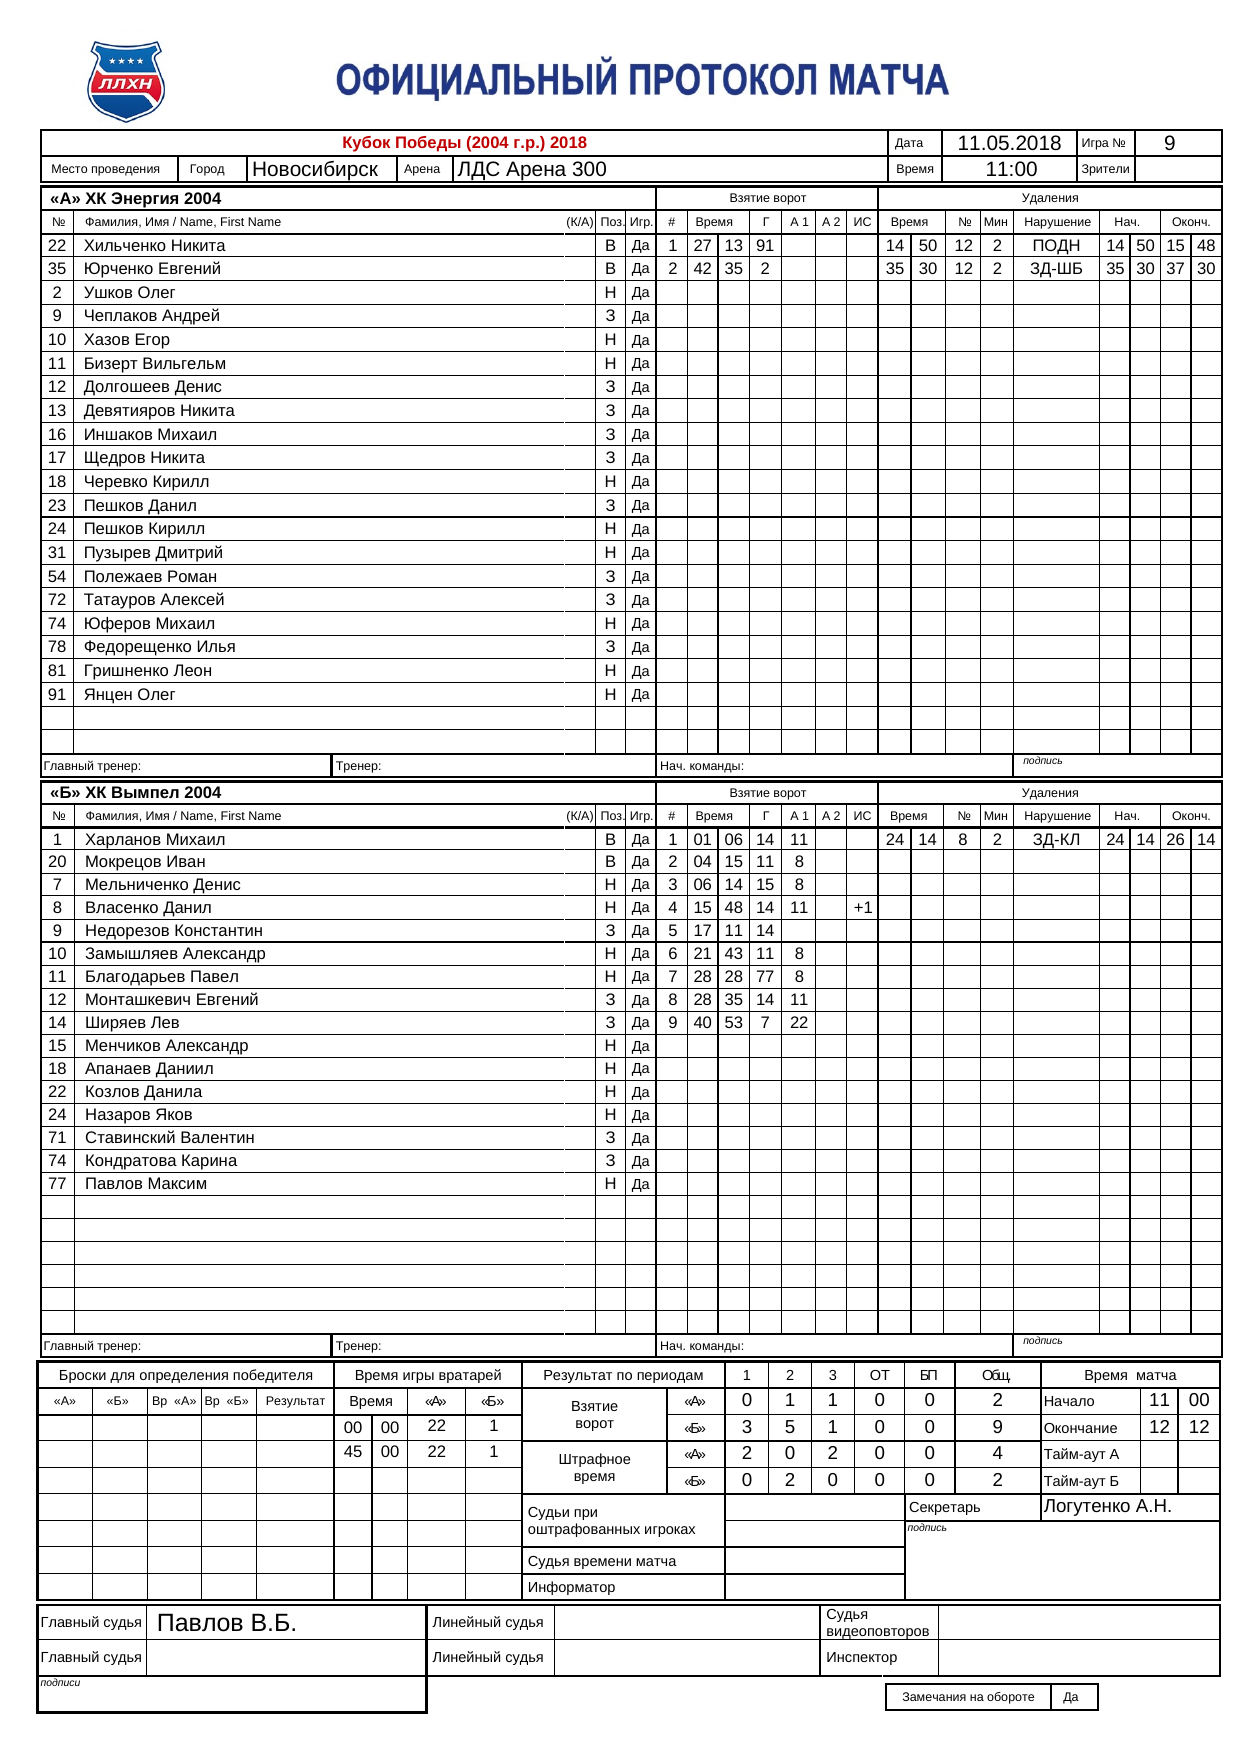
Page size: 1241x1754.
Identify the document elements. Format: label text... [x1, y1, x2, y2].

table_header Игра № [1078, 131, 1134, 155]
table_cell 22 [408, 1416, 465, 1440]
table_cell 4 [956, 1442, 1040, 1467]
table_cell [719, 1288, 749, 1310]
table_cell [719, 1104, 749, 1126]
table_cell [596, 1288, 625, 1310]
table_cell [879, 541, 910, 564]
table_cell Нач. [1100, 211, 1160, 233]
table_cell [1100, 588, 1129, 611]
table_cell [1100, 1104, 1129, 1126]
table_cell [879, 850, 910, 872]
table_cell [1192, 1173, 1221, 1195]
table_cell 17 [42, 446, 73, 469]
table_cell [565, 1196, 595, 1218]
table_cell А 2 [816, 805, 846, 826]
table_cell [847, 920, 877, 941]
table_cell [816, 1104, 846, 1126]
table_cell [879, 588, 910, 611]
table_cell [750, 1196, 781, 1218]
table_cell подпись [906, 1522, 1219, 1599]
table_cell [879, 1058, 910, 1079]
table_cell [93, 1416, 147, 1440]
table_cell Нарушение [1014, 805, 1099, 826]
table_cell [816, 494, 846, 516]
table_cell [1131, 1242, 1160, 1264]
table_cell [816, 376, 846, 398]
table_cell [1161, 896, 1190, 918]
table_cell [847, 281, 877, 303]
table_header ОТ [855, 1363, 904, 1387]
table_cell [1161, 399, 1190, 422]
table_cell [879, 920, 910, 941]
table_cell 1 [466, 1416, 521, 1440]
table_cell [657, 423, 687, 445]
table_cell [1131, 1196, 1160, 1218]
table_cell [657, 683, 687, 706]
table_cell [1192, 281, 1221, 303]
table_cell Да [626, 989, 655, 1011]
table_cell 28 [688, 966, 717, 987]
table_cell Юрченко Евгений [74, 257, 564, 280]
table_cell [1014, 1173, 1099, 1195]
table_cell Н [596, 874, 625, 895]
table_cell 11 [1141, 1389, 1177, 1413]
table_cell Чеплаков Андрей [74, 305, 564, 327]
table_cell [1100, 281, 1129, 303]
table_cell Линейный судья [428, 1640, 554, 1675]
table_cell 8 [782, 966, 815, 987]
table_cell [1161, 1035, 1190, 1057]
table_cell [879, 896, 910, 918]
table_cell 14 [1100, 235, 1129, 256]
table_cell З [596, 1127, 625, 1149]
table_cell [719, 1219, 749, 1241]
table_cell [782, 257, 815, 280]
table_cell [688, 1127, 717, 1149]
table_cell [1131, 1104, 1160, 1126]
table_cell [847, 446, 877, 469]
table_cell Черевко Кирилл [74, 470, 564, 493]
table_cell [1161, 352, 1190, 374]
table_cell 13 [719, 235, 749, 256]
table_cell [688, 328, 717, 351]
table_cell [565, 446, 595, 469]
table_cell Да [626, 1035, 655, 1057]
table_cell 15 [1161, 235, 1190, 256]
table_cell [1192, 1058, 1221, 1079]
table_cell 14 [750, 896, 781, 918]
table_cell [944, 989, 980, 1011]
table_cell [816, 328, 846, 351]
table_cell [1100, 1265, 1129, 1287]
table_cell [750, 659, 781, 682]
table_cell [1100, 1288, 1129, 1310]
table_cell [944, 966, 980, 987]
table_cell З [596, 636, 625, 658]
table_cell «А» [668, 1442, 724, 1467]
table_cell [847, 989, 877, 1011]
table_cell [847, 1127, 877, 1149]
table_cell [1131, 636, 1160, 658]
table_cell [912, 612, 945, 634]
table_cell [1192, 1242, 1221, 1264]
table_cell [944, 1173, 980, 1195]
table_cell [202, 1494, 256, 1520]
table_cell Арена [398, 157, 452, 181]
table_cell З [596, 423, 625, 445]
table_cell Результат [257, 1389, 333, 1413]
table_cell [1100, 1196, 1129, 1218]
table_cell [719, 588, 749, 611]
table_cell [1161, 1288, 1190, 1310]
table_cell [816, 920, 846, 941]
table_cell Тренер: [333, 1335, 655, 1356]
table_cell [816, 423, 846, 445]
table_cell [688, 1150, 717, 1172]
table_cell 50 [1131, 235, 1160, 256]
table_cell подпись [1014, 755, 1221, 776]
table_cell 72 [42, 588, 73, 611]
table_cell [565, 281, 595, 303]
table_cell [1100, 518, 1129, 540]
table_cell А 1 [782, 211, 815, 233]
table_cell [946, 328, 980, 351]
table_cell [981, 376, 1013, 398]
table_cell [981, 281, 1013, 303]
table_cell 12 [1141, 1415, 1177, 1440]
table_header Время игры вратарей [335, 1363, 521, 1387]
table_cell [1100, 1127, 1129, 1149]
table_cell Да [626, 1150, 655, 1172]
table_cell 14 [750, 920, 781, 941]
table_cell [981, 1242, 1013, 1264]
table_cell Недорезов Константин [75, 920, 564, 941]
table_cell [657, 707, 687, 729]
table_cell [1131, 328, 1160, 351]
table_cell [981, 446, 1013, 469]
table_cell [565, 943, 595, 964]
table_cell Н [596, 328, 625, 351]
table_cell 14 [719, 874, 749, 895]
table_cell Н [596, 943, 625, 964]
table_cell [847, 874, 877, 895]
table_cell [688, 1173, 717, 1195]
table_cell 2 [726, 1442, 768, 1467]
table_cell Нач. команды: [657, 1335, 1012, 1356]
table_cell [148, 1416, 201, 1440]
table_cell [1100, 636, 1129, 658]
table_cell Менчиков Александр [75, 1035, 564, 1057]
table_cell Да [626, 281, 655, 303]
table_cell 11 [42, 966, 74, 987]
table_cell 5 [769, 1415, 811, 1440]
table_cell [1192, 1035, 1221, 1057]
table_cell # [657, 211, 687, 233]
table_cell 14 [1131, 829, 1160, 849]
table_cell [1014, 1288, 1099, 1310]
table_cell [879, 1081, 910, 1103]
table_cell [1161, 328, 1190, 351]
table_cell Вр «А» [148, 1389, 201, 1413]
table_cell [981, 707, 1013, 729]
table_cell [565, 1242, 595, 1264]
table_cell [981, 1173, 1013, 1195]
table_cell 7 [42, 874, 74, 895]
table_cell [726, 1575, 904, 1599]
table_cell [1141, 1468, 1177, 1493]
table_cell 13 [42, 399, 73, 422]
table_cell [565, 1173, 595, 1195]
table_cell Зрители [1078, 157, 1134, 181]
table_cell [373, 1574, 407, 1599]
table_cell [847, 1058, 877, 1079]
table_cell ЗД-КЛ [1014, 829, 1099, 849]
table_cell [428, 1677, 882, 1711]
table_cell Место проведения [42, 157, 177, 181]
table_cell [847, 518, 877, 540]
table_cell [782, 470, 815, 493]
table_cell [719, 541, 749, 564]
table_cell [782, 518, 815, 540]
table_cell Иншаков Михаил [74, 423, 564, 445]
table_cell [688, 281, 717, 303]
table_cell [688, 1196, 717, 1218]
table_cell Мин [981, 805, 1013, 826]
table_cell [1014, 659, 1099, 682]
table_cell [750, 305, 781, 327]
table_cell [1014, 850, 1099, 872]
table_cell [946, 352, 980, 374]
table_cell Да [626, 376, 655, 398]
table_cell Нарушение [1014, 211, 1099, 233]
table_cell [847, 305, 877, 327]
table_cell Замышляев Александр [75, 943, 564, 964]
table_cell [944, 1012, 980, 1033]
table_cell [75, 1311, 564, 1333]
table_cell [782, 565, 815, 587]
table_cell [1014, 943, 1099, 964]
table_cell [565, 920, 595, 941]
table_cell Время [688, 211, 749, 233]
table_cell 35 [879, 257, 910, 280]
table_cell [565, 588, 595, 611]
table_cell 27 [688, 235, 717, 256]
table_cell [879, 494, 910, 516]
table_cell [1100, 1150, 1129, 1172]
table_cell [1100, 328, 1129, 351]
table_cell Да [626, 446, 655, 469]
table_cell Г [750, 211, 781, 233]
table_cell [688, 1219, 717, 1241]
table_cell [1100, 1012, 1129, 1033]
table_cell [1161, 305, 1190, 327]
table_cell [719, 376, 749, 398]
table_cell [879, 874, 910, 895]
table_cell Пешков Кирилл [74, 518, 564, 540]
table_cell [1161, 989, 1190, 1011]
table_cell З [596, 588, 625, 611]
table_cell [816, 612, 846, 634]
table_cell [879, 423, 910, 445]
table_cell [912, 1058, 943, 1079]
table_cell 11 [42, 352, 73, 374]
table_header Результат по периодам [523, 1363, 724, 1387]
table_cell [565, 235, 595, 256]
table_cell Время [889, 157, 941, 181]
table_cell [847, 636, 877, 658]
table_cell [148, 1521, 201, 1546]
table_cell [1192, 565, 1221, 587]
table_cell [1100, 494, 1129, 516]
table_cell [1136, 157, 1221, 181]
table_cell [1100, 966, 1129, 987]
table_cell [335, 1494, 371, 1520]
table_cell 35 [719, 989, 749, 1011]
table_cell [847, 612, 877, 634]
table_cell [912, 1242, 943, 1264]
table_cell [879, 683, 910, 706]
table_cell [1192, 541, 1221, 564]
table_cell [981, 565, 1013, 587]
table_cell 11:00 [943, 157, 1076, 181]
table_cell [883, 1677, 1220, 1681]
table_cell [912, 281, 945, 303]
table_cell [719, 683, 749, 706]
table_cell [946, 683, 980, 706]
table_cell [1014, 1265, 1099, 1287]
table_cell 06 [719, 829, 749, 849]
table_cell 78 [42, 636, 73, 658]
table_cell 12 [946, 235, 980, 256]
table_cell 2 [956, 1468, 1040, 1493]
table_cell [657, 1288, 687, 1310]
table_cell [847, 1150, 877, 1172]
table_cell Щедров Никита [74, 446, 564, 469]
table_cell [944, 1219, 980, 1241]
table_cell [74, 707, 564, 729]
table_cell [750, 1242, 781, 1264]
table_cell [1161, 1265, 1190, 1287]
table_cell [912, 966, 943, 987]
table_cell 2 [657, 850, 687, 872]
table_cell [816, 1150, 846, 1172]
table_cell [565, 896, 595, 918]
table_cell 2 [812, 1442, 854, 1467]
table_cell Главный судья [39, 1640, 146, 1675]
table_cell [657, 1196, 687, 1218]
table_cell Оконч. [1161, 805, 1221, 826]
table_cell Власенко Данил [75, 896, 564, 918]
table_cell [912, 943, 943, 964]
table_cell [1014, 328, 1099, 351]
table_cell [981, 920, 1013, 941]
table_cell 14 [879, 235, 910, 256]
table_header 3 [812, 1363, 854, 1387]
table_cell [688, 588, 717, 611]
table_cell [688, 1081, 717, 1103]
table_cell [1014, 352, 1099, 374]
table_cell [657, 730, 687, 753]
table_cell [596, 1265, 625, 1287]
table_cell Да [626, 1058, 655, 1079]
table_cell [719, 730, 749, 753]
table_cell [1131, 399, 1160, 422]
table_cell [750, 1173, 781, 1195]
table_cell [408, 1494, 465, 1520]
table_cell [879, 1311, 910, 1333]
table_cell Нач. команды: [657, 755, 1012, 776]
table_cell [1192, 850, 1221, 872]
table_cell [1161, 966, 1190, 987]
table_cell [1131, 588, 1160, 611]
table_cell [688, 1035, 717, 1057]
table_cell [202, 1468, 256, 1493]
table_cell [657, 399, 687, 422]
table_cell [981, 636, 1013, 658]
table_cell [657, 1104, 687, 1126]
table_cell [1131, 305, 1160, 327]
table_cell [782, 494, 815, 516]
table_cell [626, 1219, 655, 1241]
table_cell 8 [42, 896, 74, 918]
table_cell [816, 1081, 846, 1103]
table_cell [750, 612, 781, 634]
table_cell 28 [719, 966, 749, 987]
table_cell [847, 829, 877, 849]
table_cell [782, 588, 815, 611]
table_cell [750, 470, 781, 493]
table_cell [981, 518, 1013, 540]
table_cell [42, 1219, 74, 1241]
table_cell [1192, 1104, 1221, 1126]
table_cell [719, 659, 749, 682]
table_cell [657, 352, 687, 374]
table_cell [42, 1288, 74, 1310]
table_cell 77 [42, 1173, 74, 1195]
table_cell [596, 1242, 625, 1264]
table_cell [257, 1494, 333, 1520]
table_cell Н [596, 281, 625, 303]
table_cell В [596, 257, 625, 280]
table_cell [944, 1127, 980, 1149]
table_cell 5 [657, 920, 687, 941]
table_cell [39, 1494, 92, 1520]
table_cell [879, 1288, 910, 1310]
table_cell 18 [42, 1058, 74, 1079]
table_cell [719, 352, 749, 374]
table_cell [782, 1265, 815, 1287]
table_cell 11 [750, 850, 781, 872]
table_cell № [944, 805, 980, 826]
table_cell [946, 446, 980, 469]
table_cell 12 [1179, 1415, 1219, 1440]
table_cell № [946, 211, 980, 233]
table_cell [75, 1242, 564, 1264]
table_cell [565, 1150, 595, 1172]
table_cell [565, 399, 595, 422]
table_cell [42, 707, 73, 729]
table_cell Н [596, 518, 625, 540]
table_cell [466, 1574, 521, 1599]
table_cell [565, 376, 595, 398]
table_cell [1100, 376, 1129, 398]
table_cell [719, 1127, 749, 1149]
table_cell Апанаев Даниил [75, 1058, 564, 1079]
table_cell [565, 1311, 595, 1333]
table_cell 8 [782, 850, 815, 872]
table_cell [750, 1311, 781, 1333]
table_cell Н [596, 1035, 625, 1057]
table_cell [912, 659, 945, 682]
table_cell [879, 376, 910, 398]
table_cell [944, 1288, 980, 1310]
table_cell Федорещенко Илья [74, 636, 564, 658]
table_cell [816, 1012, 846, 1033]
table_cell [719, 1173, 749, 1195]
table_cell [1131, 376, 1160, 398]
table_cell А 2 [816, 211, 846, 233]
table_cell [750, 518, 781, 540]
table_cell [946, 612, 980, 634]
table_cell 37 [1161, 257, 1190, 280]
table_cell [912, 399, 945, 422]
table_cell [373, 1547, 407, 1573]
table_cell Игр. [626, 805, 655, 826]
table_cell [981, 423, 1013, 445]
table_cell [750, 541, 781, 564]
table_cell Н [596, 683, 625, 706]
table_cell [1014, 896, 1099, 918]
table_cell [782, 730, 815, 753]
table_cell [750, 1035, 781, 1057]
table_cell [782, 1127, 815, 1149]
table_cell 30 [1131, 257, 1160, 280]
table_cell [847, 588, 877, 611]
table_cell [1192, 730, 1221, 753]
table_cell [596, 1196, 625, 1218]
table_cell [657, 1173, 687, 1195]
table_cell [1192, 1127, 1221, 1149]
table_cell [565, 565, 595, 587]
table_cell 7 [657, 966, 687, 987]
table_cell [782, 1173, 815, 1195]
table_cell Да [626, 850, 655, 872]
table_cell [1192, 328, 1221, 351]
table_cell [912, 896, 943, 918]
table_cell № [42, 211, 73, 233]
table_cell 17 [688, 920, 717, 941]
table_cell [879, 1012, 910, 1033]
table_cell [42, 1196, 74, 1218]
table_cell [688, 683, 717, 706]
table_cell [1192, 659, 1221, 682]
table_cell [981, 541, 1013, 564]
table_cell [912, 874, 943, 895]
table_cell [1192, 1265, 1221, 1287]
table_cell [335, 1574, 371, 1599]
table_cell 0 [769, 1442, 811, 1467]
table_cell Н [596, 966, 625, 987]
table_cell [782, 1104, 815, 1126]
table_cell [879, 399, 910, 422]
table_cell 9 [657, 1012, 687, 1033]
table_cell [912, 989, 943, 1011]
table_header «А» ХК Энергия 2004 [42, 188, 655, 209]
table_cell [1192, 636, 1221, 658]
table_cell [1131, 352, 1160, 374]
table_cell [93, 1521, 147, 1546]
table_header Взятие ворот [657, 783, 877, 803]
table_cell [1131, 730, 1160, 753]
table_cell [1161, 281, 1190, 303]
table_cell 21 [688, 943, 717, 964]
table_cell [879, 1127, 910, 1149]
table_cell 3 [726, 1415, 768, 1440]
table_cell [257, 1468, 333, 1493]
table_cell Тайм-аут А [1042, 1441, 1140, 1467]
table_cell Да [626, 874, 655, 895]
table_cell [719, 636, 749, 658]
table_cell [816, 943, 846, 964]
table_cell [1014, 494, 1099, 516]
table_cell [946, 281, 980, 303]
table_cell [42, 1311, 74, 1333]
table_cell 42 [688, 257, 717, 280]
table_cell [816, 730, 846, 753]
table_cell 22 [782, 1012, 815, 1033]
table_cell [719, 1311, 749, 1333]
table_cell 11 [719, 920, 749, 941]
table_cell 28 [688, 989, 717, 1011]
table_cell [1014, 399, 1099, 422]
table_cell [750, 730, 781, 753]
table_cell ЛДС Арена 300 [454, 157, 887, 181]
table_cell [946, 730, 980, 753]
table_cell [1192, 446, 1221, 469]
table_cell Окончание [1042, 1415, 1140, 1440]
table_cell 8 [657, 989, 687, 1011]
table_cell Линейный судья [428, 1606, 554, 1639]
table_cell [93, 1468, 147, 1493]
table_cell Да [626, 1012, 655, 1033]
table_cell [657, 446, 687, 469]
table_cell Да [626, 305, 655, 327]
table_cell [202, 1521, 256, 1546]
table_cell Мокрецов Иван [75, 850, 564, 872]
table_cell [750, 1081, 781, 1103]
table_cell 2 [750, 257, 781, 280]
table_cell Янцен Олег [74, 683, 564, 706]
table_cell [688, 541, 717, 564]
table_cell [1100, 659, 1129, 682]
table_cell [1014, 1127, 1099, 1149]
table_cell [688, 1265, 717, 1287]
table_cell [565, 1288, 595, 1310]
table_cell 0 [905, 1442, 954, 1467]
table_cell [1131, 659, 1160, 682]
table_cell [596, 1311, 625, 1333]
table_cell 43 [719, 943, 749, 964]
table_cell [1179, 1468, 1219, 1493]
table_cell [946, 494, 980, 516]
table_cell [847, 328, 877, 351]
table_cell [816, 518, 846, 540]
table_cell [148, 1441, 201, 1467]
table_cell [879, 966, 910, 987]
table_cell [912, 707, 945, 729]
table_cell [657, 328, 687, 351]
table_cell [565, 730, 595, 753]
table_cell [657, 470, 687, 493]
table_cell 10 [42, 328, 73, 351]
table_header 9 [1136, 131, 1221, 155]
table_header Да [1052, 1685, 1097, 1709]
table_cell [257, 1574, 333, 1599]
table_cell Бизерт Вильгельм [74, 352, 564, 374]
table_cell [335, 1547, 371, 1573]
table_cell Да [626, 1104, 655, 1126]
table_cell 3 [657, 874, 687, 895]
table_cell 10 [42, 943, 74, 964]
table_cell 45 [335, 1441, 371, 1467]
table_cell [688, 565, 717, 587]
table_cell А 1 [782, 805, 815, 826]
table_cell [1100, 1035, 1129, 1057]
table_cell Гришненко Леон [74, 659, 564, 682]
table_cell [257, 1416, 333, 1440]
table_cell Новосибирск [248, 157, 396, 181]
table_cell [1014, 1012, 1099, 1033]
table_cell [816, 874, 846, 895]
table_cell [1100, 565, 1129, 587]
table_cell [816, 829, 846, 849]
table_cell 0 [905, 1468, 954, 1493]
table_cell 0 [726, 1468, 768, 1493]
table_cell [148, 1494, 201, 1520]
table_cell [688, 1058, 717, 1079]
table_cell [981, 1035, 1013, 1057]
table_cell [75, 1288, 564, 1310]
table_cell Инспектор [821, 1640, 938, 1675]
table_cell [1179, 1441, 1219, 1467]
table_cell 35 [719, 257, 749, 280]
table_cell 00 [373, 1441, 407, 1467]
table_cell [148, 1547, 201, 1573]
table_cell [688, 730, 717, 753]
table_cell 24 [879, 829, 910, 849]
table_cell [565, 494, 595, 516]
table_cell [719, 1242, 749, 1264]
table_cell [944, 1058, 980, 1079]
table_cell [847, 1288, 877, 1310]
table_cell (К/А) [565, 805, 595, 826]
table_cell [1014, 1219, 1099, 1241]
table_cell [148, 1574, 201, 1599]
table_cell 00 [335, 1416, 371, 1440]
table_cell [657, 494, 687, 516]
table_cell 12 [946, 257, 980, 280]
table_cell [750, 1265, 781, 1287]
table_cell [946, 305, 980, 327]
table_cell Н [596, 1058, 625, 1079]
table_cell подписи [39, 1677, 425, 1711]
table_cell [816, 1219, 846, 1241]
table_cell [688, 399, 717, 422]
table_cell [148, 1468, 201, 1493]
table_cell 35 [42, 257, 73, 280]
table_cell [847, 399, 877, 422]
table_cell [42, 730, 73, 753]
table_cell [816, 565, 846, 587]
table_cell Благодарьев Павел [75, 966, 564, 987]
table_cell 15 [719, 850, 749, 872]
table_cell [939, 1640, 1219, 1675]
table_cell [750, 683, 781, 706]
table_cell [782, 352, 815, 374]
table_cell [257, 1441, 333, 1467]
table_cell [1100, 1081, 1129, 1103]
table_cell Начало [1042, 1389, 1140, 1413]
table_cell [1100, 943, 1129, 964]
table_cell [373, 1521, 407, 1546]
table_cell [1192, 1150, 1221, 1172]
table_cell Да [626, 494, 655, 516]
table_cell [565, 470, 595, 493]
table_cell Главный тренер: [42, 1335, 330, 1356]
table_cell 11 [750, 943, 781, 964]
table_cell [879, 565, 910, 587]
table_cell [1131, 683, 1160, 706]
table_cell [912, 1150, 943, 1172]
table_cell Харланов Михаил [75, 829, 564, 849]
table_cell Девятияров Никита [74, 399, 564, 422]
table_cell [1014, 1311, 1099, 1333]
table_cell Полежаев Роман [74, 565, 564, 587]
table_cell 1 [466, 1441, 521, 1467]
table_cell [981, 730, 1013, 753]
table_cell [1131, 850, 1160, 872]
table_cell [944, 1035, 980, 1057]
table_cell [1100, 730, 1129, 753]
table_cell [719, 470, 749, 493]
table_cell [719, 565, 749, 587]
table_header Удаления [879, 783, 1221, 803]
table_cell [719, 328, 749, 351]
table_cell [847, 1219, 877, 1241]
table_cell Судья видеоповторов [821, 1606, 938, 1639]
table_cell [944, 1242, 980, 1264]
table_cell [847, 1104, 877, 1126]
table_cell [688, 636, 717, 658]
table_cell Хильченко Никита [74, 235, 564, 256]
table_cell [1161, 874, 1190, 895]
table_cell «А» [39, 1389, 92, 1413]
table_cell [726, 1548, 904, 1573]
table_cell [912, 1219, 943, 1241]
table_cell [719, 399, 749, 422]
table_cell [335, 1521, 371, 1546]
table_cell [688, 659, 717, 682]
table_cell З [596, 376, 625, 398]
table_cell [75, 1219, 564, 1241]
table_cell 26 [1161, 829, 1190, 849]
table_cell [816, 235, 846, 256]
table_cell [944, 874, 980, 895]
table_cell [1014, 1150, 1099, 1172]
table_cell [719, 1035, 749, 1057]
table_cell [466, 1521, 521, 1546]
table_cell [1014, 423, 1099, 445]
table_header Время матча [1042, 1363, 1219, 1387]
table_cell [688, 707, 717, 729]
table_cell [816, 257, 846, 280]
table_cell [657, 1219, 687, 1241]
table_cell [565, 874, 595, 895]
table_cell [981, 683, 1013, 706]
table_cell [816, 659, 846, 682]
table_cell [1192, 305, 1221, 327]
table_cell [1161, 470, 1190, 493]
table_cell [75, 1265, 564, 1287]
table_cell [75, 1196, 564, 1218]
table_cell Главный тренер: [42, 755, 330, 776]
table_cell [565, 989, 595, 1011]
table_cell [782, 446, 815, 469]
table_cell [750, 1288, 781, 1310]
table_cell [1131, 541, 1160, 564]
table_cell 7 [750, 1012, 781, 1033]
table_cell Н [596, 1173, 625, 1195]
table_cell [944, 1311, 980, 1333]
table_cell Игр. [626, 211, 655, 233]
table_cell [626, 730, 655, 753]
table_cell [816, 399, 846, 422]
table_cell [719, 1265, 749, 1287]
table_cell [912, 352, 945, 374]
table_cell [657, 1311, 687, 1333]
table_cell 20 [42, 850, 74, 872]
table_cell [879, 730, 910, 753]
table_cell [946, 636, 980, 658]
table_cell Город [179, 157, 246, 181]
table_cell [816, 989, 846, 1011]
table_cell [912, 683, 945, 706]
table_cell [408, 1574, 465, 1599]
table_cell [750, 281, 781, 303]
table_cell [944, 943, 980, 964]
table_cell [1192, 1012, 1221, 1033]
table_cell Нач. [1100, 805, 1160, 826]
table_cell [847, 1265, 877, 1287]
table_cell [782, 920, 815, 941]
table_cell [1131, 920, 1160, 941]
table_cell [944, 1104, 980, 1126]
table_cell [1161, 1150, 1190, 1172]
table_cell [1161, 1127, 1190, 1149]
table_cell [596, 707, 625, 729]
table_cell 2 [981, 257, 1013, 280]
table_cell [1192, 399, 1221, 422]
table_cell [981, 943, 1013, 964]
table_cell Н [596, 470, 625, 493]
table_cell [782, 235, 815, 256]
table_cell [847, 707, 877, 729]
table_cell [39, 1441, 92, 1467]
table_cell [1131, 423, 1160, 445]
table_cell [816, 1311, 846, 1333]
table_cell Тренер: [333, 755, 655, 776]
table_cell [816, 850, 846, 872]
table_cell [912, 541, 945, 564]
table_cell [657, 1265, 687, 1287]
table_cell [1014, 541, 1099, 564]
table_cell 24 [42, 1104, 74, 1126]
table_cell Взятие ворот [523, 1389, 666, 1440]
table_cell [912, 494, 945, 516]
table_cell [782, 636, 815, 658]
table_cell [1100, 920, 1129, 941]
table_cell [1014, 588, 1099, 611]
table_cell Пешков Данил [74, 494, 564, 516]
table_cell Да [626, 328, 655, 351]
table_header Кубок Победы (2004 г.р.) 2018 [42, 131, 887, 155]
table_cell [981, 399, 1013, 422]
table_cell [1192, 943, 1221, 964]
table_cell [726, 1521, 904, 1546]
table_cell [944, 1265, 980, 1287]
table_cell Поз. [596, 211, 625, 233]
table_header Взятие ворот [657, 188, 877, 209]
table_cell [1131, 896, 1160, 918]
table_cell [688, 1288, 717, 1310]
table_cell [816, 896, 846, 918]
table_cell ЗД-ШБ [1014, 257, 1099, 280]
table_cell 0 [905, 1389, 954, 1413]
table_cell [626, 1242, 655, 1264]
table_cell «Б» [93, 1389, 147, 1413]
table_cell Ушков Олег [74, 281, 564, 303]
table_cell [719, 518, 749, 540]
table_cell [816, 1173, 846, 1195]
table_cell З [596, 446, 625, 469]
table_cell [1014, 1242, 1099, 1264]
table_cell [657, 612, 687, 634]
table_cell Ставинский Валентин [75, 1127, 564, 1149]
table_cell [257, 1521, 333, 1546]
table_cell [879, 707, 910, 729]
table_cell 30 [1192, 257, 1221, 280]
table_cell [981, 874, 1013, 895]
table_cell З [596, 1012, 625, 1033]
table_cell [1100, 399, 1129, 422]
table_cell [1131, 1058, 1160, 1079]
table_cell 04 [688, 850, 717, 872]
table_cell [257, 1547, 333, 1573]
table_cell 1 [769, 1389, 811, 1413]
table_cell [719, 1058, 749, 1079]
table_cell [1192, 1311, 1221, 1333]
table_cell [1192, 707, 1221, 729]
table_cell [879, 328, 910, 351]
table_cell [565, 1127, 595, 1149]
table_cell [944, 1150, 980, 1172]
table_cell [782, 305, 815, 327]
table_cell [816, 1196, 846, 1218]
table_cell 1 [657, 235, 687, 256]
table_cell [373, 1468, 407, 1493]
table_cell [946, 541, 980, 564]
table_cell [1100, 446, 1129, 469]
table_cell [782, 612, 815, 634]
table_cell [565, 1081, 595, 1103]
table_cell [1131, 1081, 1160, 1103]
table_cell [1014, 707, 1099, 729]
table_cell 11 [782, 896, 815, 918]
table_header Дата [889, 131, 941, 155]
table_cell 15 [688, 896, 717, 918]
table_cell [657, 1242, 687, 1264]
table_cell Н [596, 659, 625, 682]
table_cell З [596, 989, 625, 1011]
table_cell [1014, 920, 1099, 941]
table_cell [657, 1081, 687, 1103]
table_cell [750, 352, 781, 374]
table_cell [1014, 612, 1099, 634]
table_cell [565, 683, 595, 706]
table_cell [750, 1127, 781, 1149]
table_cell [944, 920, 980, 941]
table_cell [750, 1219, 781, 1241]
table_cell Время [688, 805, 749, 826]
table_cell [879, 1242, 910, 1264]
table_cell 14 [42, 1012, 74, 1033]
table_cell [981, 850, 1013, 872]
table_cell [39, 1416, 92, 1440]
table_cell В [596, 235, 625, 256]
table_cell 4 [657, 896, 687, 918]
table_cell [657, 376, 687, 398]
table_cell Н [596, 1104, 625, 1126]
table_cell [879, 1035, 910, 1057]
table_cell [912, 730, 945, 753]
table_cell [1131, 470, 1160, 493]
table_cell [1192, 1288, 1221, 1310]
table_cell [981, 989, 1013, 1011]
table_cell [782, 1242, 815, 1264]
table_cell [1014, 1035, 1099, 1057]
table_cell [1192, 896, 1221, 918]
table_cell [879, 305, 910, 327]
table_cell [912, 1173, 943, 1195]
table_cell [719, 1081, 749, 1103]
table_cell [1192, 920, 1221, 941]
table_cell [565, 612, 595, 634]
table_cell [1014, 683, 1099, 706]
table_cell [816, 636, 846, 658]
table_cell 14 [1192, 829, 1221, 849]
table_cell [202, 1416, 256, 1440]
table_cell [1131, 1150, 1160, 1172]
table_cell Оконч. [1161, 211, 1221, 233]
table_cell [750, 1150, 781, 1172]
table_cell [847, 1012, 877, 1033]
table_cell [1161, 707, 1190, 729]
table_cell [750, 376, 781, 398]
table_cell [750, 707, 781, 729]
table_cell [981, 1219, 1013, 1241]
table_cell [879, 446, 910, 469]
table_cell 2 [981, 829, 1013, 849]
table_cell [981, 328, 1013, 351]
table_cell [816, 1058, 846, 1079]
table_cell [946, 565, 980, 587]
table_cell [1192, 683, 1221, 706]
table_cell [1192, 989, 1221, 1011]
table_header 11.05.2018 [943, 131, 1076, 155]
table_cell [1100, 989, 1129, 1011]
table_header Общ. [956, 1363, 1040, 1387]
table_cell 22 [42, 235, 73, 256]
table_cell [555, 1606, 819, 1639]
table_cell подпись [1014, 1335, 1221, 1356]
table_cell Хазов Егор [74, 328, 564, 351]
table_cell 8 [944, 829, 980, 849]
table_cell [565, 328, 595, 351]
table_cell [912, 1311, 943, 1333]
table_cell [719, 1196, 749, 1218]
table_cell [912, 1104, 943, 1126]
table_cell [912, 1265, 943, 1287]
table_cell Кондратова Карина [75, 1150, 564, 1172]
table_cell Судьи при оштрафованных игроках [523, 1495, 724, 1546]
table_cell [1161, 1104, 1190, 1126]
table_cell [565, 829, 595, 849]
table_cell Штрафное время [523, 1442, 666, 1493]
table_cell [879, 612, 910, 634]
table_cell [565, 518, 595, 540]
table_cell [816, 1288, 846, 1310]
table_cell [1014, 989, 1099, 1011]
table_cell [688, 518, 717, 540]
table_cell 0 [855, 1442, 904, 1467]
table_cell [1192, 1081, 1221, 1103]
table_cell [466, 1468, 521, 1493]
table_cell [1141, 1441, 1177, 1467]
table_cell [944, 1081, 980, 1103]
table_cell [1192, 494, 1221, 516]
table_cell [1131, 494, 1160, 516]
table_cell [912, 588, 945, 611]
table_cell Судья времени матча [523, 1548, 724, 1573]
table_cell [1131, 281, 1160, 303]
table_cell [1014, 565, 1099, 587]
table_cell [879, 943, 910, 964]
table_cell [565, 1265, 595, 1287]
table_cell 1 [657, 829, 687, 849]
table_cell [1100, 1058, 1129, 1079]
table_cell [1131, 518, 1160, 540]
table_cell [688, 446, 717, 469]
table_cell Да [626, 470, 655, 493]
table_cell [912, 1081, 943, 1103]
table_cell [879, 352, 910, 374]
table_cell 18 [42, 470, 73, 493]
table_cell Долгошеев Денис [74, 376, 564, 398]
table_cell [981, 352, 1013, 374]
table_cell [688, 494, 717, 516]
table_cell [1014, 636, 1099, 658]
table_cell [626, 1288, 655, 1310]
table_cell «Б» [668, 1468, 724, 1493]
table_cell [816, 588, 846, 611]
table_cell [565, 352, 595, 374]
table_cell Фамилия, Имя / Name, First Name [75, 805, 565, 826]
table_cell 22 [408, 1441, 465, 1467]
table_cell [782, 1311, 815, 1333]
table_cell [42, 1242, 74, 1264]
table_header БП [905, 1363, 954, 1387]
table_cell [1161, 1173, 1190, 1195]
table_cell Да [626, 1081, 655, 1103]
table_cell [719, 494, 749, 516]
table_cell ИС [847, 805, 877, 826]
table_cell [626, 1311, 655, 1333]
table_cell «Б» [668, 1415, 724, 1440]
table_cell [688, 352, 717, 374]
table_cell [42, 1265, 74, 1287]
table_cell [688, 305, 717, 327]
table_cell Павлов Максим [75, 1173, 564, 1195]
table_cell [373, 1494, 407, 1520]
table_cell [879, 1265, 910, 1287]
table_cell [912, 446, 945, 469]
table_cell [688, 612, 717, 634]
table_cell [1100, 470, 1129, 493]
table_cell З [596, 305, 625, 327]
table_cell «А» [408, 1389, 465, 1413]
table_cell 77 [750, 966, 781, 987]
table_cell [1161, 1058, 1190, 1079]
table_cell В [596, 829, 625, 849]
table_cell [981, 1058, 1013, 1079]
table_cell [1161, 1081, 1190, 1103]
table_cell [981, 1265, 1013, 1287]
table_cell [596, 730, 625, 753]
table_cell [782, 423, 815, 445]
table_cell Да [626, 966, 655, 987]
table_cell [202, 1574, 256, 1599]
table_cell [816, 1035, 846, 1057]
table_cell [1100, 423, 1129, 445]
table_cell [565, 541, 595, 564]
table_cell Юферов Михаил [74, 612, 564, 634]
table_cell [912, 1196, 943, 1218]
table_cell Время [335, 1389, 407, 1413]
table_cell Павлов В.Б. [147, 1606, 425, 1639]
table_cell 9 [956, 1415, 1040, 1440]
table_cell 24 [42, 518, 73, 540]
table_cell [657, 281, 687, 303]
table_cell 2 [956, 1389, 1040, 1413]
table_cell [750, 446, 781, 469]
table_cell [981, 1127, 1013, 1149]
table_cell [147, 1640, 425, 1675]
table_cell [726, 1495, 904, 1520]
table_cell [688, 376, 717, 398]
table_cell [565, 850, 595, 872]
table_cell [1161, 446, 1190, 469]
table_cell [719, 423, 749, 445]
table_cell [946, 470, 980, 493]
table_cell Да [626, 612, 655, 634]
table_cell [981, 1288, 1013, 1310]
table_cell Мельниченко Денис [75, 874, 564, 895]
table_cell [1161, 494, 1190, 516]
table_cell [688, 423, 717, 445]
table_cell [565, 966, 595, 987]
table_cell [565, 423, 595, 445]
table_cell 12 [42, 989, 74, 1011]
table_cell 40 [688, 1012, 717, 1033]
table_cell [981, 966, 1013, 987]
table_cell [719, 707, 749, 729]
table_cell [1014, 1104, 1099, 1126]
table_cell [1192, 874, 1221, 895]
table_cell [912, 565, 945, 587]
table_cell [1161, 943, 1190, 964]
table_cell [944, 850, 980, 872]
table_cell [1161, 518, 1190, 540]
table_cell [912, 920, 943, 941]
table_cell [981, 659, 1013, 682]
table_cell [657, 636, 687, 658]
table_cell 2 [769, 1468, 811, 1493]
table_cell [946, 707, 980, 729]
table_cell Назаров Яков [75, 1104, 564, 1126]
table_cell [657, 518, 687, 540]
table_cell [847, 1035, 877, 1057]
table_cell [1014, 1058, 1099, 1079]
table_cell [782, 541, 815, 564]
table_cell [750, 328, 781, 351]
table_cell Да [626, 588, 655, 611]
table_cell Да [626, 943, 655, 964]
table_cell [657, 1058, 687, 1079]
table_cell [750, 636, 781, 658]
table_cell Да [626, 1127, 655, 1149]
table_cell [782, 659, 815, 682]
table_cell [1014, 730, 1099, 753]
table_cell [1192, 352, 1221, 374]
table_cell [944, 896, 980, 918]
table_cell [408, 1547, 465, 1573]
table_cell [879, 659, 910, 682]
table_cell [657, 1127, 687, 1149]
table_cell [912, 1035, 943, 1057]
table_cell [847, 470, 877, 493]
table_cell [1131, 1288, 1160, 1310]
table_cell [1131, 565, 1160, 587]
table_cell 50 [912, 235, 945, 256]
table_cell [879, 1196, 910, 1218]
table_cell 15 [750, 874, 781, 895]
table_cell [1161, 423, 1190, 445]
table_cell 01 [688, 829, 717, 849]
table_cell [1161, 1242, 1190, 1264]
table_cell 06 [688, 874, 717, 895]
table_cell [93, 1441, 147, 1467]
table_cell [879, 636, 910, 658]
table_cell Козлов Данила [75, 1081, 564, 1103]
table_cell [1192, 470, 1221, 493]
table_cell Время [879, 211, 945, 233]
table_cell [719, 305, 749, 327]
table_cell [1131, 1035, 1160, 1057]
table_cell [1131, 874, 1160, 895]
table_cell Тайм-аут Б [1042, 1468, 1140, 1493]
table_cell Да [626, 565, 655, 587]
table_cell [1131, 707, 1160, 729]
table_cell (К/А) [565, 211, 595, 233]
table_cell [596, 1219, 625, 1241]
table_cell [1131, 1127, 1160, 1149]
table_cell [981, 1081, 1013, 1103]
table_cell Да [626, 920, 655, 941]
table_cell [1161, 376, 1190, 398]
table_cell Логутенко А.Н. [1042, 1495, 1219, 1520]
table_header 2 [769, 1363, 811, 1387]
table_cell [565, 1104, 595, 1126]
table_cell [912, 305, 945, 327]
table_cell [782, 1035, 815, 1057]
table_cell [1100, 1311, 1129, 1333]
table_cell Да [626, 896, 655, 918]
table_cell [688, 1104, 717, 1126]
table_cell [1161, 730, 1190, 753]
table_cell [1161, 1219, 1190, 1241]
table_cell [944, 1196, 980, 1218]
table_cell [1192, 966, 1221, 987]
table_cell [750, 423, 781, 445]
table_cell [1131, 1311, 1160, 1333]
table_cell 00 [1179, 1389, 1219, 1413]
table_cell [202, 1441, 256, 1467]
table_cell [782, 683, 815, 706]
table_cell 0 [726, 1389, 768, 1413]
table_cell [879, 989, 910, 1011]
table_cell [1100, 896, 1129, 918]
table_cell Н [596, 612, 625, 634]
table_cell Н [596, 1081, 625, 1103]
table_cell [688, 1311, 717, 1333]
table_cell З [596, 1150, 625, 1172]
table_cell [912, 328, 945, 351]
table_cell [1100, 683, 1129, 706]
table_cell З [596, 920, 625, 941]
table_cell [816, 305, 846, 327]
table_cell [1131, 989, 1160, 1011]
table_cell Главный судья [39, 1606, 146, 1639]
table_cell [782, 707, 815, 729]
table_cell [657, 1035, 687, 1057]
table_cell [946, 588, 980, 611]
table_cell [1131, 446, 1160, 469]
table_cell [981, 1150, 1013, 1172]
table_cell [816, 683, 846, 706]
table_cell Да [626, 1173, 655, 1195]
table_cell 22 [42, 1081, 74, 1103]
table_cell 1 [812, 1389, 854, 1413]
table_cell Да [626, 235, 655, 256]
table_cell [555, 1640, 819, 1675]
table_cell 14 [750, 989, 781, 1011]
table_cell [912, 470, 945, 493]
table_cell [750, 588, 781, 611]
table_cell [879, 1104, 910, 1126]
table_cell [981, 305, 1013, 327]
table_cell [816, 1127, 846, 1149]
table_cell 11 [782, 829, 815, 849]
table_cell [39, 1521, 92, 1546]
table_cell [847, 966, 877, 987]
table_cell [1014, 376, 1099, 398]
table_cell Фамилия, Имя / Name, First Name [74, 211, 565, 233]
table_cell [202, 1547, 256, 1573]
table_cell [1161, 612, 1190, 634]
table_header «Б» ХК Вымпел 2004 [42, 783, 655, 803]
table_cell [981, 1311, 1013, 1333]
table_cell [750, 399, 781, 422]
table_cell [912, 1012, 943, 1033]
table_cell [657, 305, 687, 327]
table_cell [847, 943, 877, 964]
table_cell 8 [782, 874, 815, 895]
table_cell [657, 565, 687, 587]
table_cell [565, 257, 595, 280]
table_cell З [596, 494, 625, 516]
table_cell Н [596, 896, 625, 918]
table_cell [1014, 1196, 1099, 1218]
table_cell [657, 1150, 687, 1172]
table_header 1 [726, 1363, 768, 1387]
table_cell 24 [1100, 829, 1129, 849]
table_cell [1014, 874, 1099, 895]
table_cell 74 [42, 1150, 74, 1172]
table_cell [847, 1081, 877, 1103]
table_cell [981, 494, 1013, 516]
table_cell В [596, 850, 625, 872]
table_cell Монташкевич Евгений [75, 989, 564, 1011]
table_cell [912, 850, 943, 872]
table_cell [93, 1574, 147, 1599]
table_cell [1161, 1196, 1190, 1218]
table_cell 30 [912, 257, 945, 280]
table_cell Информатор [523, 1575, 724, 1599]
table_cell [847, 1173, 877, 1195]
table_cell 11 [782, 989, 815, 1011]
table_cell [1161, 683, 1190, 706]
table_cell [847, 376, 877, 398]
table_cell [879, 1150, 910, 1172]
table_cell 81 [42, 659, 73, 682]
table_cell 0 [905, 1415, 954, 1440]
table_cell [719, 1150, 749, 1172]
table_cell [750, 1104, 781, 1126]
table_cell [847, 235, 877, 256]
table_cell 0 [855, 1389, 904, 1413]
table_cell [1192, 376, 1221, 398]
table_cell ИС [847, 211, 877, 233]
table_cell [1014, 281, 1099, 303]
table_cell [782, 1081, 815, 1103]
table_cell [946, 376, 980, 398]
table_cell [1100, 612, 1129, 634]
table_cell Татауров Алексей [74, 588, 564, 611]
table_cell [93, 1547, 147, 1573]
table_cell [1014, 446, 1099, 469]
table_cell 91 [42, 683, 73, 706]
table_cell [39, 1468, 92, 1493]
table_cell [816, 446, 846, 469]
table_cell [1100, 352, 1129, 374]
table_cell [565, 636, 595, 658]
table_cell Вр «Б» [202, 1389, 256, 1413]
table_cell 0 [855, 1415, 904, 1440]
table_cell [1192, 1219, 1221, 1241]
table_cell [847, 541, 877, 564]
table_cell 2 [981, 235, 1013, 256]
table_cell [565, 1058, 595, 1079]
table_cell [847, 352, 877, 374]
table_cell 8 [782, 943, 815, 964]
table_cell [981, 1012, 1013, 1033]
table_cell 91 [750, 235, 781, 256]
table_cell [981, 612, 1013, 634]
table_cell [750, 494, 781, 516]
table_cell [847, 257, 877, 280]
table_cell [1192, 423, 1221, 445]
table_cell [1192, 1196, 1221, 1218]
table_cell [981, 1104, 1013, 1126]
table_cell [1100, 707, 1129, 729]
table_cell Да [626, 399, 655, 422]
table_cell Время [879, 805, 943, 826]
table_cell [847, 494, 877, 516]
table_cell Г [750, 805, 781, 826]
table_cell [816, 281, 846, 303]
table_cell [1161, 659, 1190, 682]
table_cell [847, 565, 877, 587]
table_cell 48 [1192, 235, 1221, 256]
table_cell # [657, 805, 687, 826]
table_cell [946, 399, 980, 422]
table_cell Да [626, 829, 655, 849]
table_cell [981, 588, 1013, 611]
table_cell [750, 565, 781, 587]
table_cell [1014, 470, 1099, 493]
table_cell 9 [42, 920, 74, 941]
table_cell З [596, 399, 625, 422]
table_cell [782, 328, 815, 351]
table_cell [912, 1127, 943, 1149]
table_cell Да [626, 683, 655, 706]
table_cell 23 [42, 494, 73, 516]
table_cell [816, 707, 846, 729]
table_cell [816, 1242, 846, 1264]
table_cell [847, 1196, 877, 1218]
table_cell Пузырев Дмитрий [74, 541, 564, 564]
table_cell 2 [657, 257, 687, 280]
table_cell [939, 1606, 1219, 1639]
table_cell ПОДН [1014, 235, 1099, 256]
table_cell [981, 896, 1013, 918]
table_cell [816, 966, 846, 987]
table_cell [847, 850, 877, 872]
table_cell [657, 659, 687, 682]
table_cell Поз. [596, 805, 625, 826]
table_cell [879, 281, 910, 303]
table_cell [565, 1219, 595, 1241]
table_cell «А» [668, 1389, 724, 1413]
table_cell [1161, 565, 1190, 587]
table_cell [688, 1242, 717, 1264]
table_header Замечания на обороте [887, 1685, 1050, 1709]
table_cell [408, 1521, 465, 1546]
table_cell [719, 281, 749, 303]
table_cell [466, 1547, 521, 1573]
table_cell [879, 518, 910, 540]
table_cell [688, 470, 717, 493]
table_cell [782, 1196, 815, 1218]
table_cell [565, 1035, 595, 1057]
table_cell 35 [1100, 257, 1129, 280]
table_cell [1131, 1219, 1160, 1241]
table_cell [74, 730, 564, 753]
table_cell «Б » [466, 1389, 521, 1413]
table_cell 1 [42, 829, 74, 849]
table_cell [879, 1219, 910, 1241]
table_cell [750, 1058, 781, 1079]
table_cell [565, 1012, 595, 1033]
table_cell 0 [855, 1468, 904, 1493]
table_header Удаления [879, 188, 1221, 209]
table_cell [1161, 920, 1190, 941]
table_cell 12 [42, 376, 73, 398]
table_cell [565, 305, 595, 327]
table_cell [782, 1219, 815, 1241]
table_cell [719, 612, 749, 634]
table_cell [782, 376, 815, 398]
table_cell [946, 518, 980, 540]
table_cell [1100, 850, 1129, 872]
table_cell [1014, 966, 1099, 987]
table_cell 54 [42, 565, 73, 587]
table_cell 1 [812, 1415, 854, 1440]
table_cell Да [626, 659, 655, 682]
table_cell [1131, 612, 1160, 634]
table_cell [1100, 1219, 1129, 1241]
table_cell Мин [981, 211, 1013, 233]
picture [5, 28, 1179, 129]
table_cell 15 [42, 1035, 74, 1057]
table_cell [1192, 612, 1221, 634]
table_cell 6 [657, 943, 687, 964]
table_cell [912, 423, 945, 445]
table_cell [1100, 1242, 1129, 1264]
table_cell [1161, 1012, 1190, 1033]
table_cell [39, 1574, 92, 1599]
table_cell [1161, 1311, 1190, 1333]
table_cell [847, 659, 877, 682]
table_cell Секретарь [906, 1495, 1040, 1520]
table_cell [912, 376, 945, 398]
table_cell [816, 470, 846, 493]
table_cell Да [626, 423, 655, 445]
table_cell [782, 399, 815, 422]
table_cell 74 [42, 612, 73, 634]
table_cell № [42, 805, 74, 826]
table_cell [1100, 1173, 1129, 1195]
table_cell [1100, 874, 1129, 895]
table_cell [1131, 966, 1160, 987]
table_cell [946, 659, 980, 682]
table_cell [1192, 588, 1221, 611]
table_cell [626, 707, 655, 729]
table_cell 71 [42, 1127, 74, 1149]
table_cell [1161, 541, 1190, 564]
table_cell [816, 1265, 846, 1287]
table_cell [1161, 588, 1190, 611]
table_cell Ширяев Лев [75, 1012, 564, 1033]
table_cell 9 [42, 305, 73, 327]
table_cell [981, 1196, 1013, 1218]
table_cell [626, 1196, 655, 1218]
table_cell 48 [719, 896, 749, 918]
table_cell [782, 1288, 815, 1310]
table_cell 14 [750, 829, 781, 849]
table_cell 31 [42, 541, 73, 564]
table_cell [466, 1494, 521, 1520]
table_cell [847, 683, 877, 706]
table_cell Да [626, 541, 655, 564]
table_cell Н [596, 541, 625, 564]
table_cell +1 [847, 896, 877, 918]
table_cell [1161, 636, 1190, 658]
table_cell Да [626, 636, 655, 658]
table_header Броски для определения победителя [39, 1363, 333, 1387]
table_cell [879, 1173, 910, 1195]
table_cell [816, 541, 846, 564]
table_cell [39, 1547, 92, 1573]
table_cell 16 [42, 423, 73, 445]
table_cell 2 [42, 281, 73, 303]
table_cell [408, 1468, 465, 1493]
table_cell [1100, 541, 1129, 564]
table_cell Да [626, 352, 655, 374]
table_cell [657, 541, 687, 564]
table_cell [1161, 850, 1190, 872]
table_cell [946, 423, 980, 445]
table_cell [847, 1242, 877, 1264]
table_cell [1099, 1682, 1220, 1711]
table_cell [626, 1265, 655, 1287]
table_cell [1131, 1012, 1160, 1033]
table_cell [912, 636, 945, 658]
table_cell [1131, 1173, 1160, 1195]
table_cell 14 [912, 829, 943, 849]
table_cell [847, 730, 877, 753]
table_cell [1131, 1265, 1160, 1287]
table_cell [1014, 518, 1099, 540]
table_cell [782, 281, 815, 303]
table_cell [912, 518, 945, 540]
table_cell [879, 470, 910, 493]
table_cell [565, 707, 595, 729]
table_cell [782, 1150, 815, 1172]
table_cell [93, 1494, 147, 1520]
table_cell [719, 446, 749, 469]
table_cell Да [626, 257, 655, 280]
table_cell [1131, 943, 1160, 964]
table_cell 0 [812, 1468, 854, 1493]
table_cell [1100, 305, 1129, 327]
table_cell [1014, 305, 1099, 327]
table_cell [657, 588, 687, 611]
table_cell З [596, 565, 625, 587]
table_cell [1014, 1081, 1099, 1103]
table_cell [847, 423, 877, 445]
table_cell [912, 1288, 943, 1310]
table_cell Н [596, 352, 625, 374]
table_cell [1192, 518, 1221, 540]
table_cell 00 [373, 1416, 407, 1440]
table_cell [816, 352, 846, 374]
table_cell 53 [719, 1012, 749, 1033]
table_cell Да [626, 518, 655, 540]
table_cell [565, 659, 595, 682]
table_cell [335, 1468, 371, 1493]
table_cell [782, 1058, 815, 1079]
table_cell [847, 1311, 877, 1333]
table_cell [981, 470, 1013, 493]
